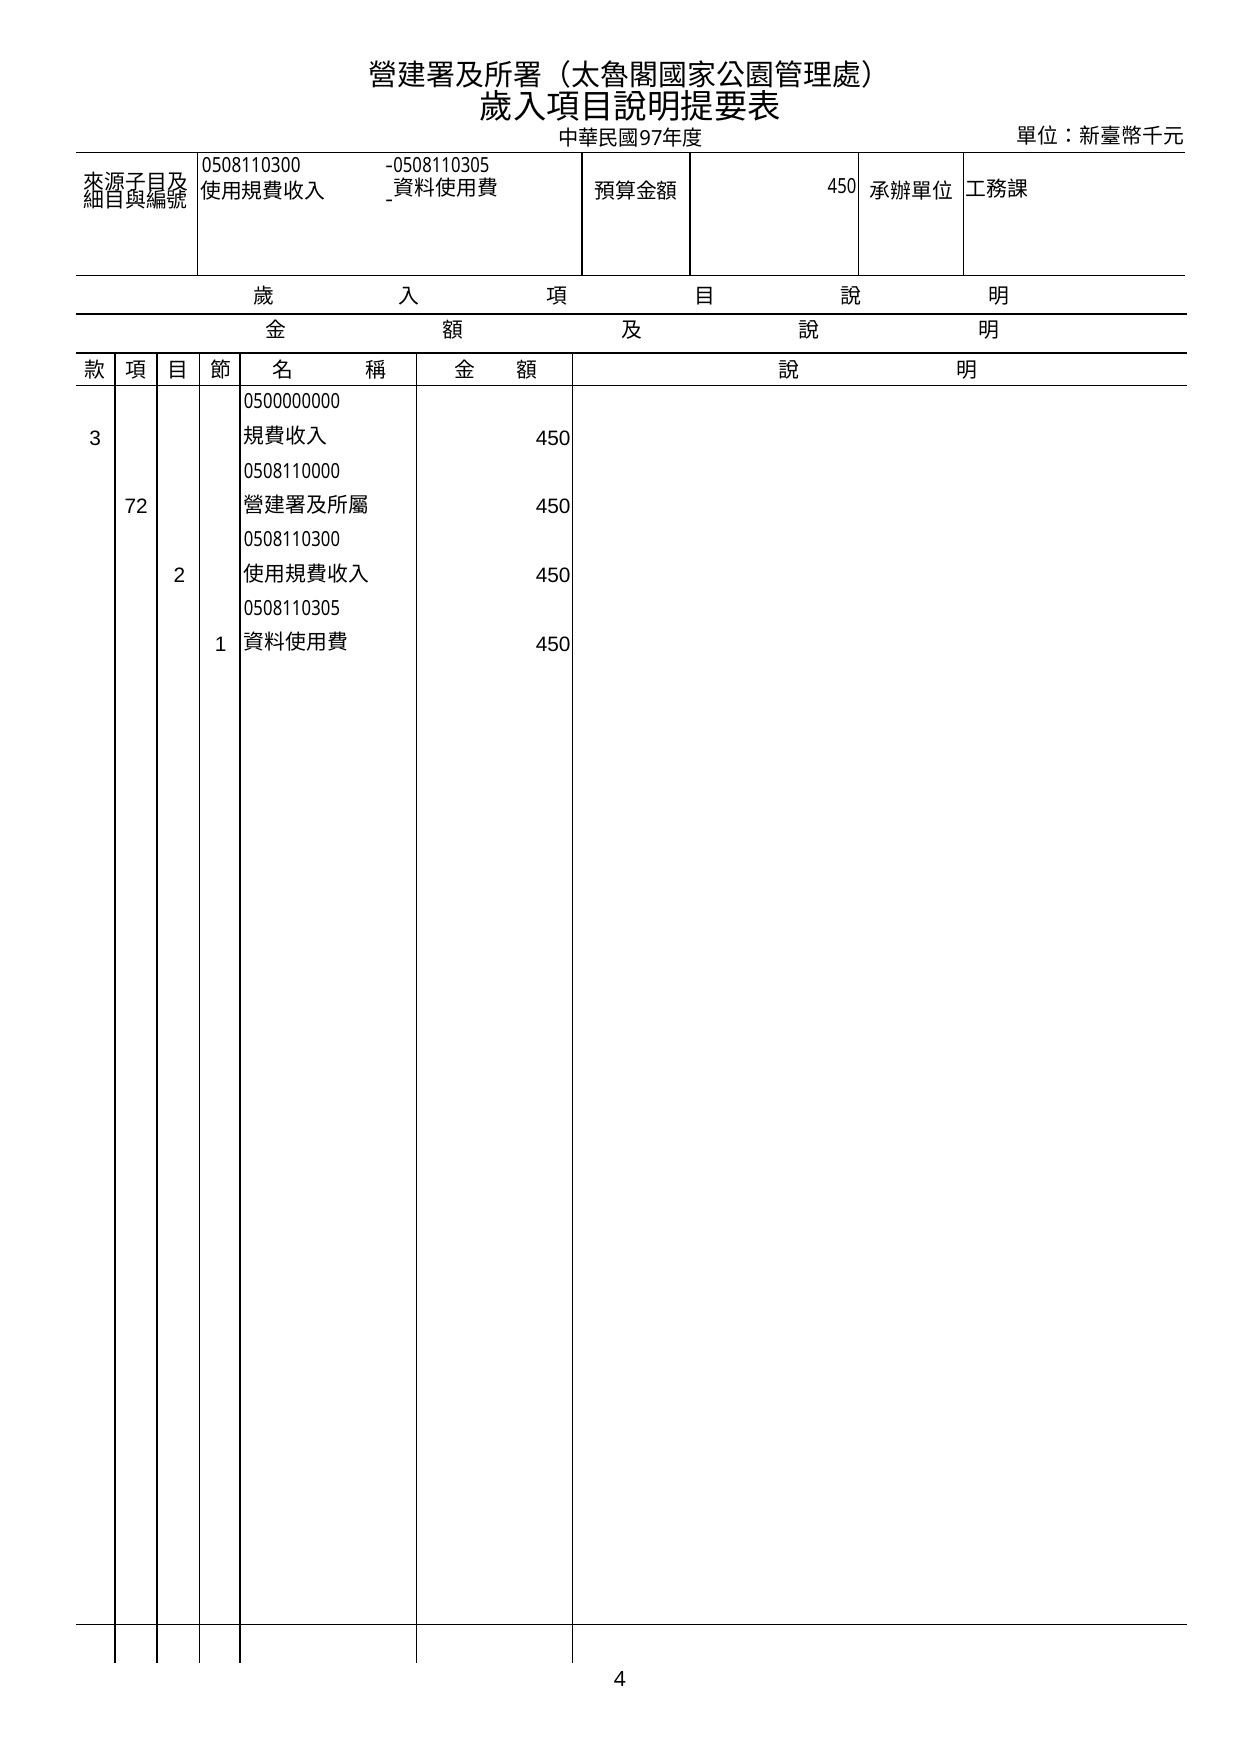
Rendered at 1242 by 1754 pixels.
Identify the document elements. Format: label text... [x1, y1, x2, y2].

table_cell 0500000000 規費收入 0508110000 營建署及所屬 0508110300 使用規費收入 0508110305 資料使用費 [241, 386, 416, 1624]
table_header 項 [116, 354, 156, 385]
table_cell 450 450 450 450 [417, 386, 572, 1624]
table_cell [573, 1625, 1187, 1662]
table_cell [76, 1625, 114, 1662]
table_header 工務課 [964, 153, 1185, 275]
table_cell [116, 1625, 156, 1662]
table_cell [200, 1625, 239, 1662]
table_header 來源子目及 細目與編號 [76, 153, 197, 275]
text 金 額 及 說 明 [260, 315, 1004, 344]
table_header 預算金額 [583, 153, 689, 275]
table_cell 3 [76, 386, 114, 1624]
table_cell [158, 1625, 199, 1662]
text 歲 入 項 目 說 明 [249, 276, 1013, 305]
table_header 款 [76, 354, 114, 385]
table_header 金 額 [417, 354, 572, 385]
table_header 0508110300 -0508110305 使用規費收入 -資料使用費 [198, 153, 581, 275]
table_header 節 [200, 354, 239, 385]
table_header 名 稱 [241, 354, 416, 385]
table_header 說 明 [573, 354, 1187, 385]
table_cell 72 [116, 386, 156, 1624]
table_header 承辦單位 [859, 153, 963, 275]
table_cell [573, 386, 1187, 1624]
table_cell 1 [200, 386, 239, 1624]
table_cell [241, 1625, 416, 1662]
table_header 450 [691, 153, 858, 275]
table_cell 2 [158, 386, 199, 1624]
table_cell [417, 1625, 572, 1662]
table_header 目 [158, 354, 199, 385]
